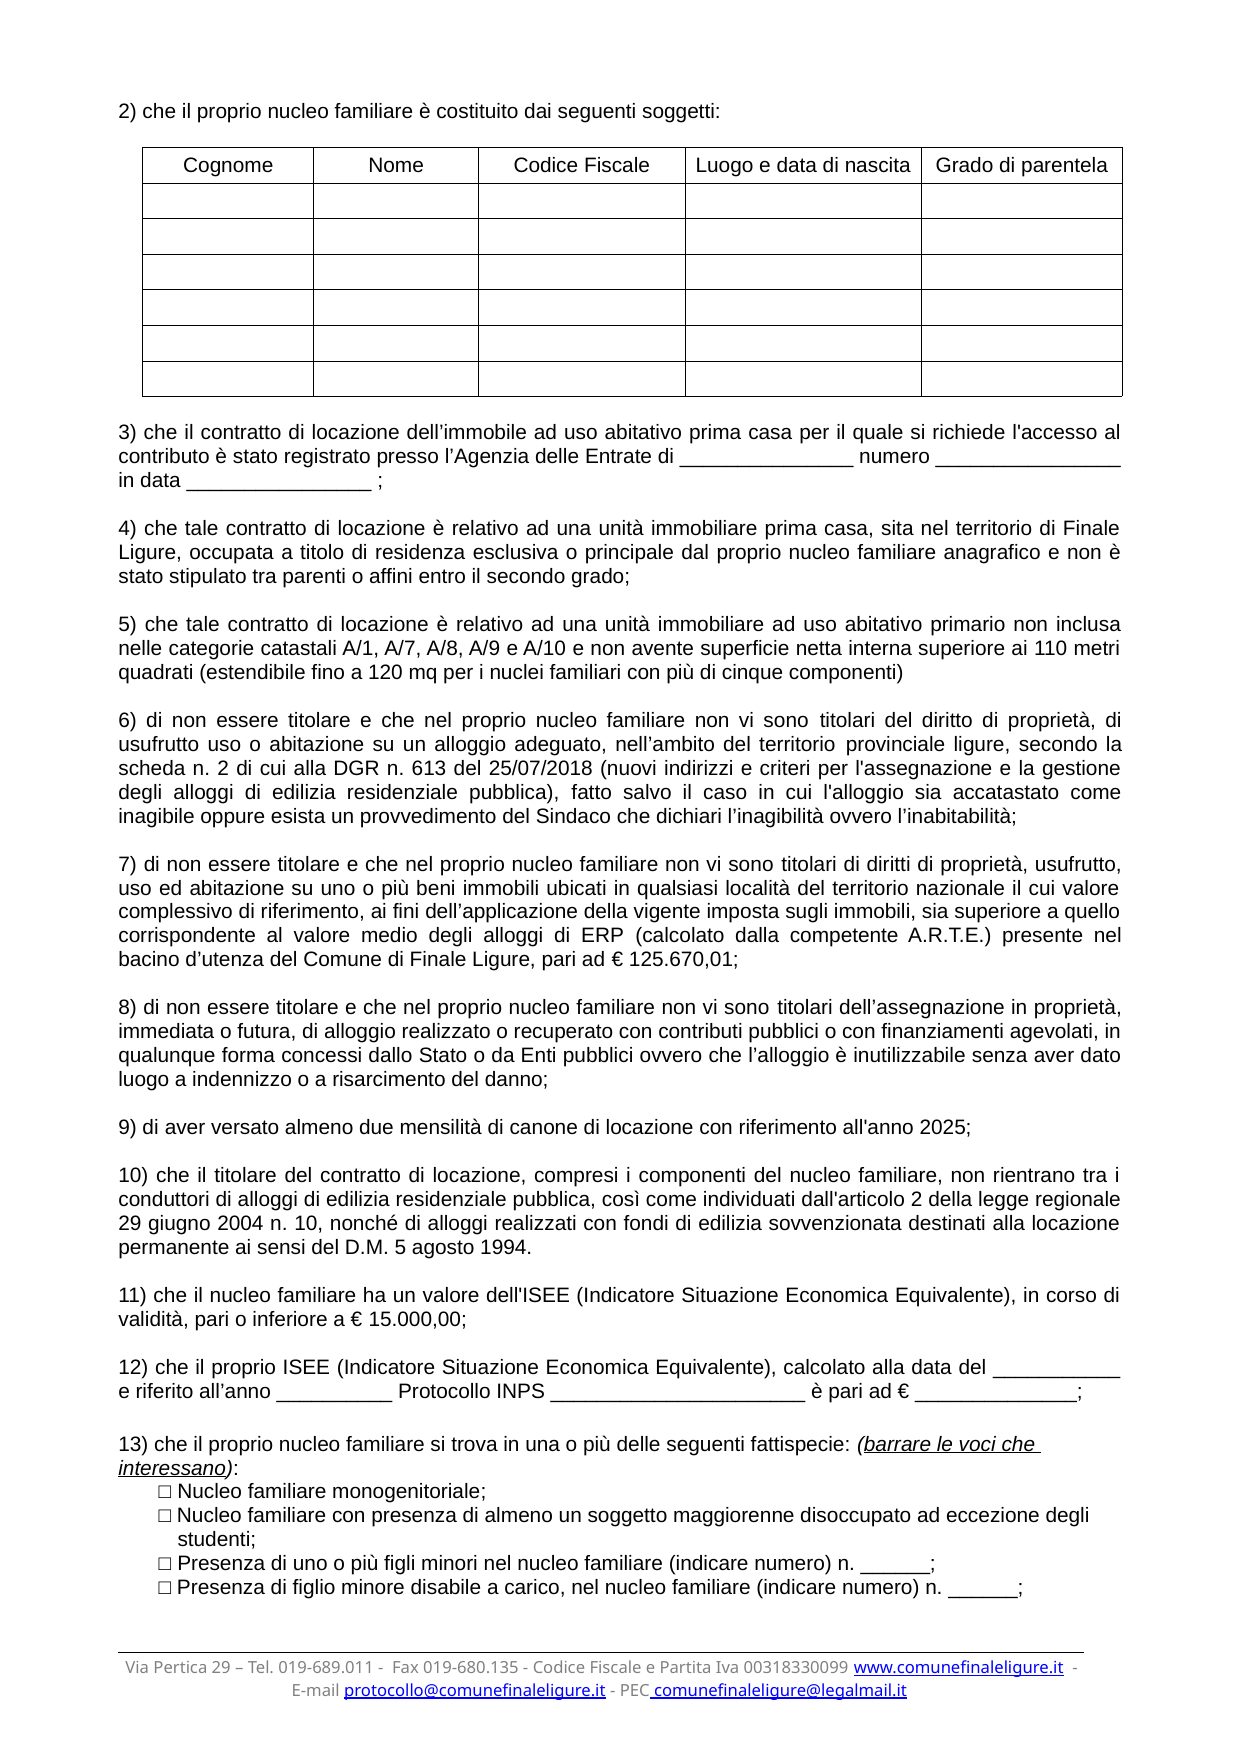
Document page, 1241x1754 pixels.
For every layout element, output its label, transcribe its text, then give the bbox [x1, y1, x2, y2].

text □ Presenza di figlio minore disabile a carico, nel nucleo familiare (indicare numero) n. ______; [118, 1575, 1122, 1599]
table_cell [143, 362, 313, 396]
table_header Grado di parentela [922, 148, 1122, 182]
table_cell [922, 362, 1122, 396]
text 6) di non essere titolare e che nel proprio nucleo familiare non vi sono titolari del diritto di proprietà, di usufrutto uso o abitazione su un alloggio adeguato, nell’ambito del territorio provinciale ligure, secondo la scheda n. 2 di cui alla DGR n. 613 del 25/07/2018 (nuovi indirizzi e criteri per l'assegnazione e la gestione degli alloggi di edilizia residenziale pubblica), fatto salvo il caso in cui l'alloggio sia accatastato come inagibile oppure esista un provvedimento del Sindaco che dichiari l’inagibilità ovvero l’inabitabilità; [118, 708, 1122, 827]
table_cell [479, 184, 685, 218]
text 13) che il proprio nucleo familiare si trova in una o più delle seguenti fattispecie: (barrare le voci che interessano): [118, 1431, 1122, 1479]
text 8) di non essere titolare e che nel proprio nucleo familiare non vi sono titolari dell’assegnazione in proprietà, immediata o futura, di alloggio realizzato o recuperato con contributi pubblici o con finanziamenti agevolati, in qualunque forma concessi dallo Stato o da Enti pubblici ovvero che l’alloggio è inutilizzabile senza aver dato luogo a indennizzo o a risarcimento del danno; [118, 995, 1122, 1091]
table_cell [143, 184, 313, 218]
table_cell [314, 219, 478, 254]
table_cell [922, 219, 1122, 254]
table_cell [686, 326, 921, 361]
table_cell [314, 184, 478, 218]
table_cell [143, 290, 313, 325]
text □ Nucleo familiare con presenza di almeno un soggetto maggiorenne disoccupato ad eccezione degli studenti; [118, 1503, 1122, 1551]
table_cell [143, 255, 313, 289]
table_header Nome [314, 148, 478, 182]
table_cell [479, 326, 685, 361]
table_cell [314, 362, 478, 396]
text □ Presenza di uno o più figli minori nel nucleo familiare (indicare numero) n. ______; [118, 1551, 1122, 1575]
text 11) che il nucleo familiare ha un valore dell'ISEE (Indicatore Situazione Economica Equivalente), in corso di validità, pari o inferiore a € 15.000,00; [118, 1283, 1122, 1331]
table_header Luogo e data di nascita [686, 148, 921, 182]
table_cell [686, 219, 921, 254]
table_cell [922, 255, 1122, 289]
table_cell [479, 219, 685, 254]
table_cell [143, 326, 313, 361]
table_cell [143, 219, 313, 254]
text □ Nucleo familiare monogenitoriale; [118, 1479, 1122, 1503]
table_cell [686, 362, 921, 396]
table_header Codice Fiscale [479, 148, 685, 182]
table_cell [479, 290, 685, 325]
table_cell [922, 326, 1122, 361]
text 5) che tale contratto di locazione è relativo ad una unità immobiliare ad uso abitativo primario non inclusa nelle categorie catastali A/1, A/7, A/8, A/9 e A/10 e non avente superficie netta interna superiore ai 110 metri quadrati (estendibile fino a 120 mq per i nuclei familiari con più di cinque componenti) [118, 612, 1122, 684]
text 3) che il contratto di locazione dell’immobile ad uso abitativo prima casa per il quale si richiede l'accesso al contributo è stato registrato presso l’Agenzia delle Entrate di _______________ numero ________________ in data ________________ ; [118, 420, 1122, 492]
text 12) che il proprio ISEE (Indicatore Situazione Economica Equivalente), calcolato alla data del ___________ e riferito all’anno __________ Protocollo INPS ______________________ è pari ad € ______________; [118, 1355, 1122, 1403]
text 9) di aver versato almeno due mensilità di canone di locazione con riferimento all'anno 2025; [118, 1115, 1122, 1139]
table_cell [686, 290, 921, 325]
text 2) che il proprio nucleo familiare è costituito dai seguenti soggetti: [118, 99, 1122, 123]
table_cell [686, 184, 921, 218]
table_cell [922, 290, 1122, 325]
text 10) che il titolare del contratto di locazione, compresi i componenti del nucleo familiare, non rientrano tra i conduttori di alloggi di edilizia residenziale pubblica, così come individuati dall'articolo 2 della legge regionale 29 giugno 2004 n. 10, nonché di alloggi realizzati con fondi di edilizia sovvenzionata destinati alla locazione permanente ai sensi del D.M. 5 agosto 1994. [118, 1163, 1122, 1259]
table_cell [686, 255, 921, 289]
table_header Cognome [143, 148, 313, 182]
text 4) che tale contratto di locazione è relativo ad una unità immobiliare prima casa, sita nel territorio di Finale Ligure, occupata a titolo di residenza esclusiva o principale dal proprio nucleo familiare anagrafico e non è stato stipulato tra parenti o affini entro il secondo grado; [118, 516, 1122, 588]
table_cell [479, 255, 685, 289]
table_cell [922, 184, 1122, 218]
text 7) di non essere titolare e che nel proprio nucleo familiare non vi sono titolari di diritti di proprietà, usufrutto, uso ed abitazione su uno o più beni immobili ubicati in qualsiasi località del territorio nazionale il cui valore complessivo di riferimento, ai fini dell’applicazione della vigente imposta sugli immobili, sia superiore a quello corrispondente al valore medio degli alloggi di ERP (calcolato dalla competente A.R.T.E.) presente nel bacino d’utenza del Comune di Finale Ligure, pari ad € 125.670,01; [118, 851, 1122, 971]
table_cell [479, 362, 685, 396]
table_cell [314, 290, 478, 325]
table_cell [314, 326, 478, 361]
table_cell [314, 255, 478, 289]
